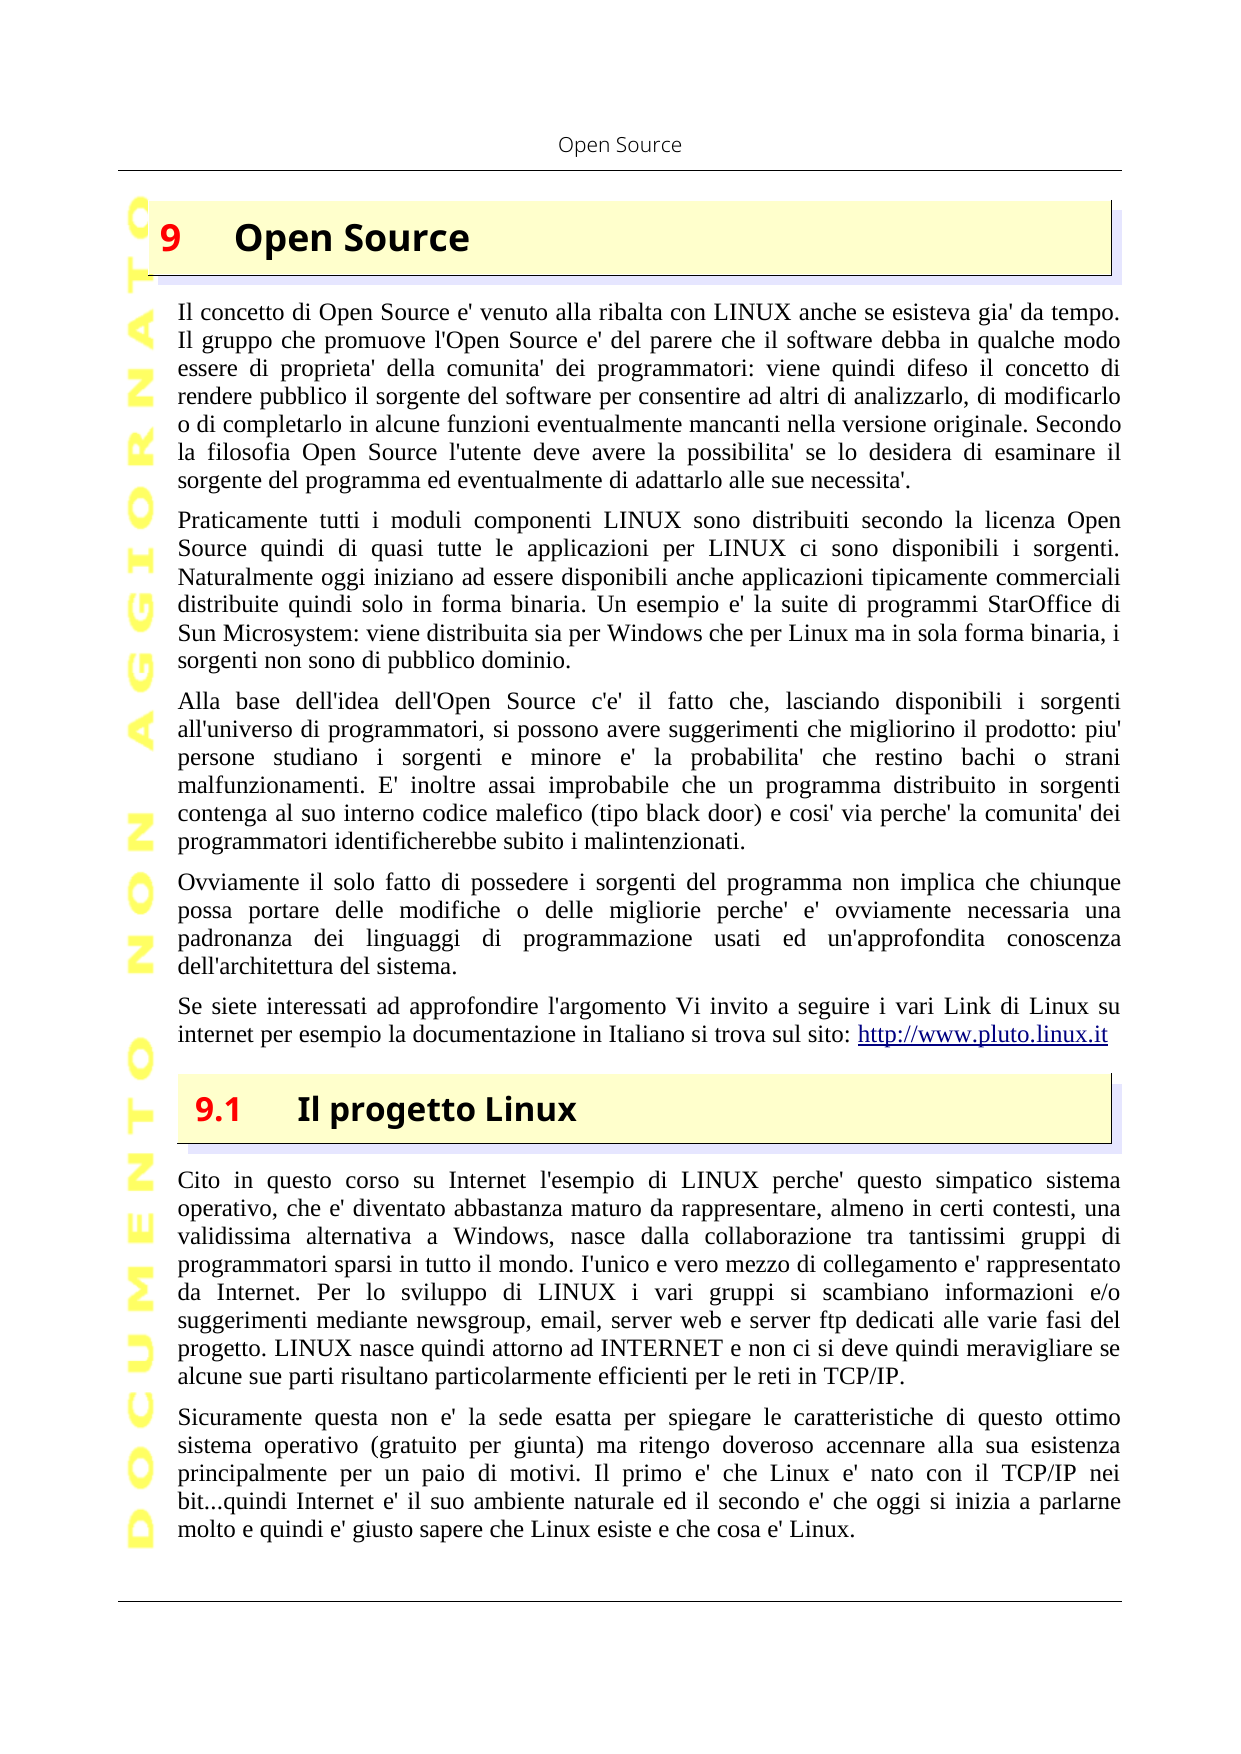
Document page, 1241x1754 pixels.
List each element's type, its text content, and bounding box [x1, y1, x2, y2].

text Cito in questo corso su Internet l'esempio di LINUX perche' questo simpatico sistema operativo, che e' diventato abbastanza maturo da rappresentare, almeno in certi contesti, una validissima alternativa a Windows, nasce dalla collaborazione tra tantissimi gruppi di programmatori sparsi in tutto il mondo. I'unico e vero mezzo di collegamento e' rappresentato da Internet. Per lo sviluppo di LINUX i vari gruppi si scambiano informazioni e/o suggerimenti mediante newsgroup, email, server web e server ftp dedicati alle varie fasi del progetto. LINUX nasce quindi attorno ad INTERNET e non ci si deve quindi meravigliare se alcune sue parti risultano particolarmente efficienti per le reti in TCP/IP. [177, 1166, 1122, 1390]
text Ovviamente il solo fatto di possedere i sorgenti del programma non implica che chiunque possa portare delle modifiche o delle migliorie perche' e' ovviamente necessaria una padronanza dei linguaggi di programmazione usati ed un'approfondita conoscenza dell'architettura del sistema. [177, 868, 1122, 980]
subtitle Il progetto Linux [178, 1074, 1111, 1143]
text Se siete interessati ad approfondire l'argomento Vi invito a seguire i vari Link di Linux su internet per esempio la documentazione in Italiano si trova sul sito: http://www.pluto.linux.it [177, 992, 1122, 1048]
text Sicuramente questa non e' la sede esatta per spiegare le caratteristiche di questo ottimo sistema operativo (gratuito per giunta) ma ritengo doveroso accennare alla sua esistenza principalmente per un paio di motivi. Il primo e' che Linux e' nato con il TCP/IP nei bit...quindi Internet e' il suo ambiente naturale ed il secondo e' che oggi si inizia a parlarne molto e quindi e' giusto sapere che Linux esiste e che cosa e' Linux. [177, 1403, 1122, 1543]
text Il concetto di Open Source e' venuto alla ribalta con LINUX anche se esisteva gia' da tempo. Il gruppo che promuove l'Open Source e' del parere che il software debba in qualche modo essere di proprieta' della comunita' dei programmatori: viene quindi difeso il concetto di rendere pubblico il sorgente del software per consentire ad altri di analizzarlo, di modificarlo o di completarlo in alcune funzioni eventualmente mancanti nella versione originale. Secondo la filosofia Open Source l'utente deve avere la possibilita' se lo desidera di esaminare il sorgente del programma ed eventualmente di adattarlo alle sue necessita'. [177, 298, 1122, 494]
text Praticamente tutti i moduli componenti LINUX sono distribuiti secondo la licenza Open Source quindi di quasi tutte le applicazioni per LINUX ci sono disponibili i sorgenti. Naturalmente oggi iniziano ad essere disponibili anche applicazioni tipicamente commerciali distribuite quindi solo in forma binaria. Un esempio e' la suite di programmi StarOffice di Sun Microsystem: viene distribuita sia per Windows che per Linux ma in sola forma binaria, i sorgenti non sono di pubblico dominio. [177, 506, 1122, 674]
picture [118, 476, 189, 1277]
subtitle Open Source [149, 201, 1111, 274]
text Alla base dell'idea dell'Open Source c'e' il fatto che, lasciando disponibili i sorgenti all'universo di programmatori, si possono avere suggerimenti che migliorino il prodotto: piu' persone studiano i sorgenti e minore e' la probabilita' che restino bachi o strani malfunzionamenti. E' inoltre assai improbabile che un programma distribuito in sorgenti contenga al suo interno codice malefico (tipo black door) e cosi' via perche' la comunita' dei programmatori identificherebbe subito i malintenzionati. [177, 687, 1122, 855]
